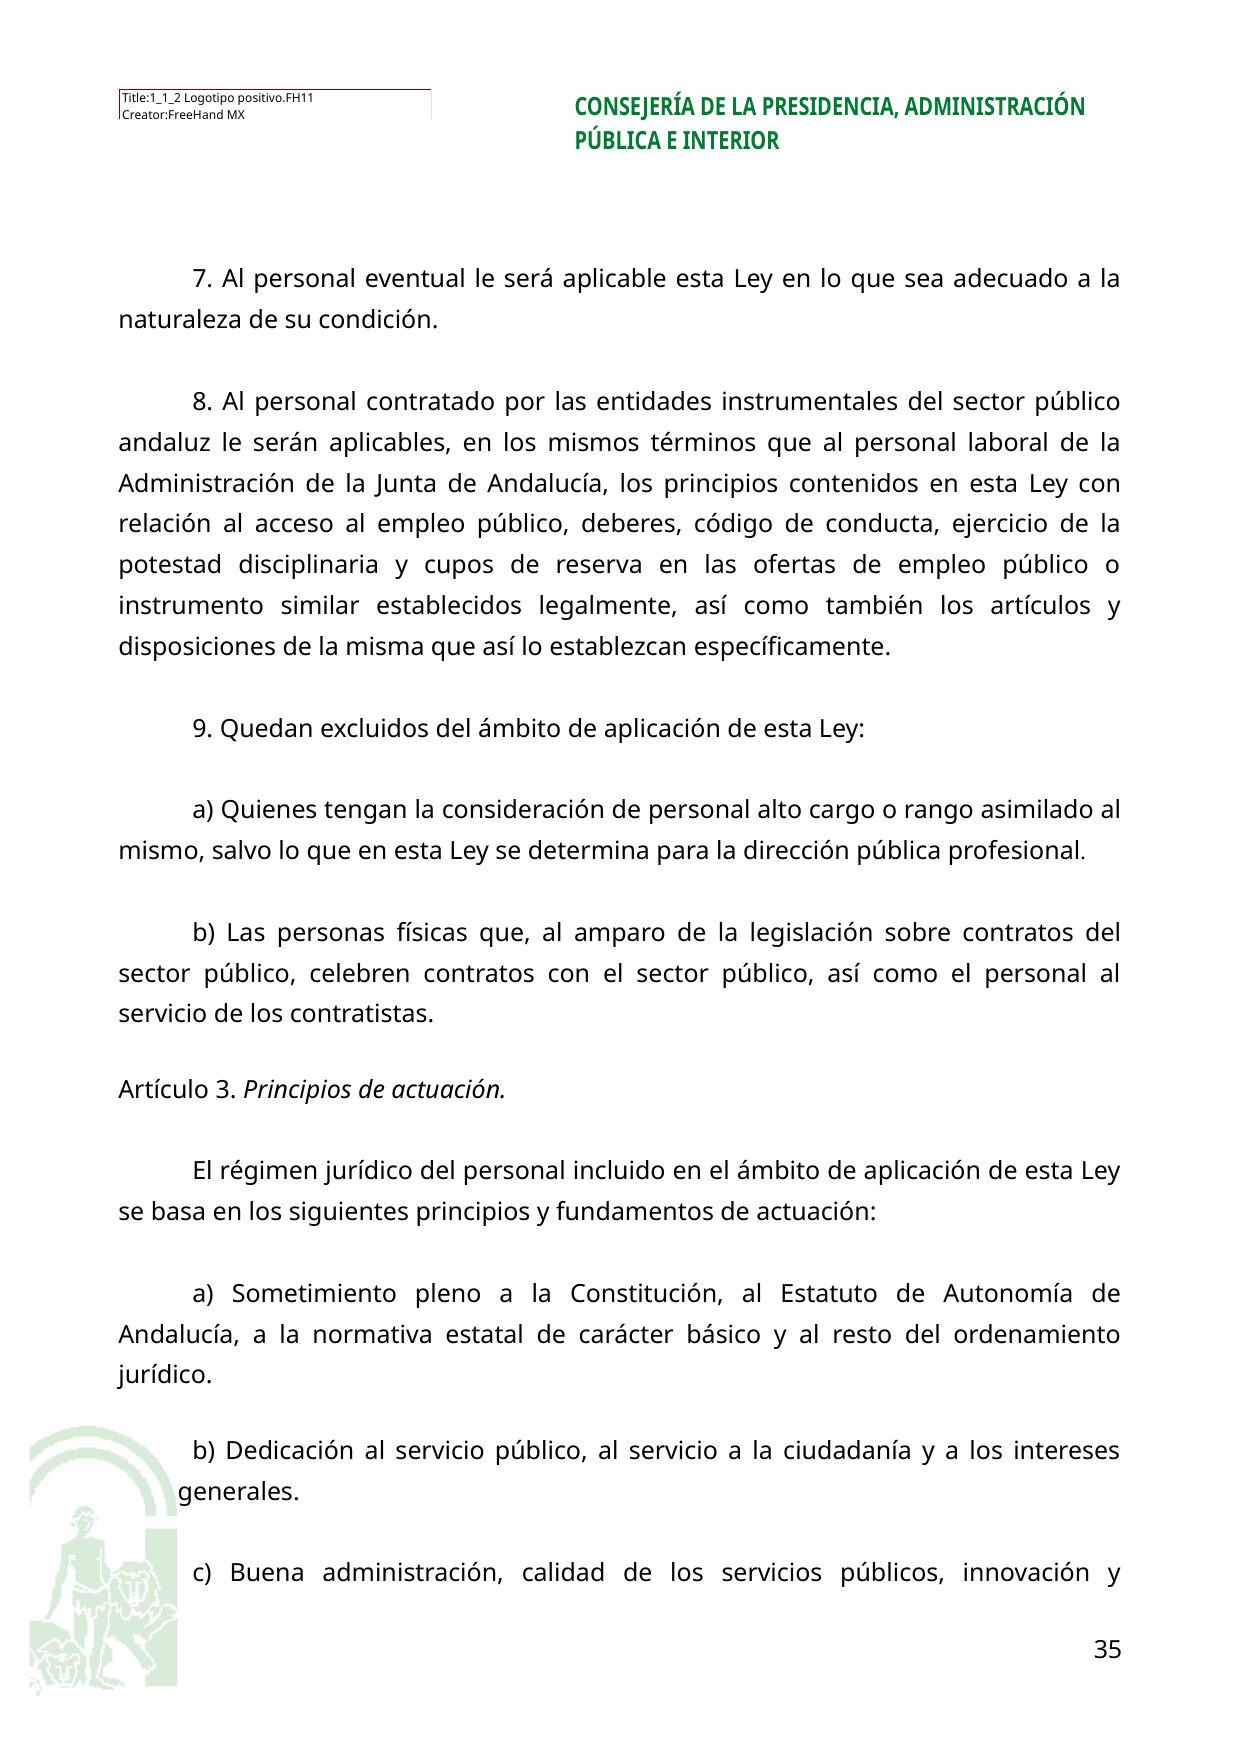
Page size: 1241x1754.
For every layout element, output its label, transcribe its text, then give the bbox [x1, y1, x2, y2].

text c) Buena administración, calidad de los servicios públicos, innovación y [178, 1555, 1122, 1589]
text 7. Al personal eventual le será aplicable esta Ley en lo que sea adecuado a la naturaleza de su condición. [118, 261, 1122, 336]
text b) Las personas físicas que, al amparo de la legislación sobre contratos del sector público, celebren contratos con el sector público, así como el personal al servicio de los contratistas. [118, 914, 1122, 1030]
text 8. Al personal contratado por las entidades instrumentales del sector público andaluz le serán aplicables, en los mismos términos que al personal laboral de la Administración de la Junta de Andalucía, los principios contenidos en esta Ley con relación al acceso al empleo público, deberes, código de conducta, ejercicio de la potestad disciplinaria y cupos de reserva en las ofertas de empleo público o instrumento similar establecidos legalmente, así como también los artículos y disposiciones de la misma que así lo establezcan específicamente. [118, 383, 1122, 663]
text a) Quienes tengan la consideración de personal alto cargo o rango asimilado al mismo, salvo lo que en esta Ley se determina para la dirección pública profesional. [118, 792, 1122, 867]
text a) Sometimiento pleno a la Constitución, al Estatuto de Autonomía de Andalucía, a la normativa estatal de carácter básico y al resto del ordenamiento jurídico. [118, 1276, 1122, 1391]
picture [29, 1426, 178, 1696]
text 9. Quedan excluidos del ámbito de aplicación de esta Ley: [118, 710, 1122, 744]
text El régimen jurídico del personal incluido en el ámbito de aplicación de esta Ley se basa en los siguientes principios y fundamentos de actuación: [118, 1153, 1122, 1228]
text Artículo 3. Principios de actuación. [118, 1071, 1122, 1105]
text b) Dedicación al servicio público, al servicio a la ciudadanía y a los intereses generales. [178, 1432, 1122, 1507]
